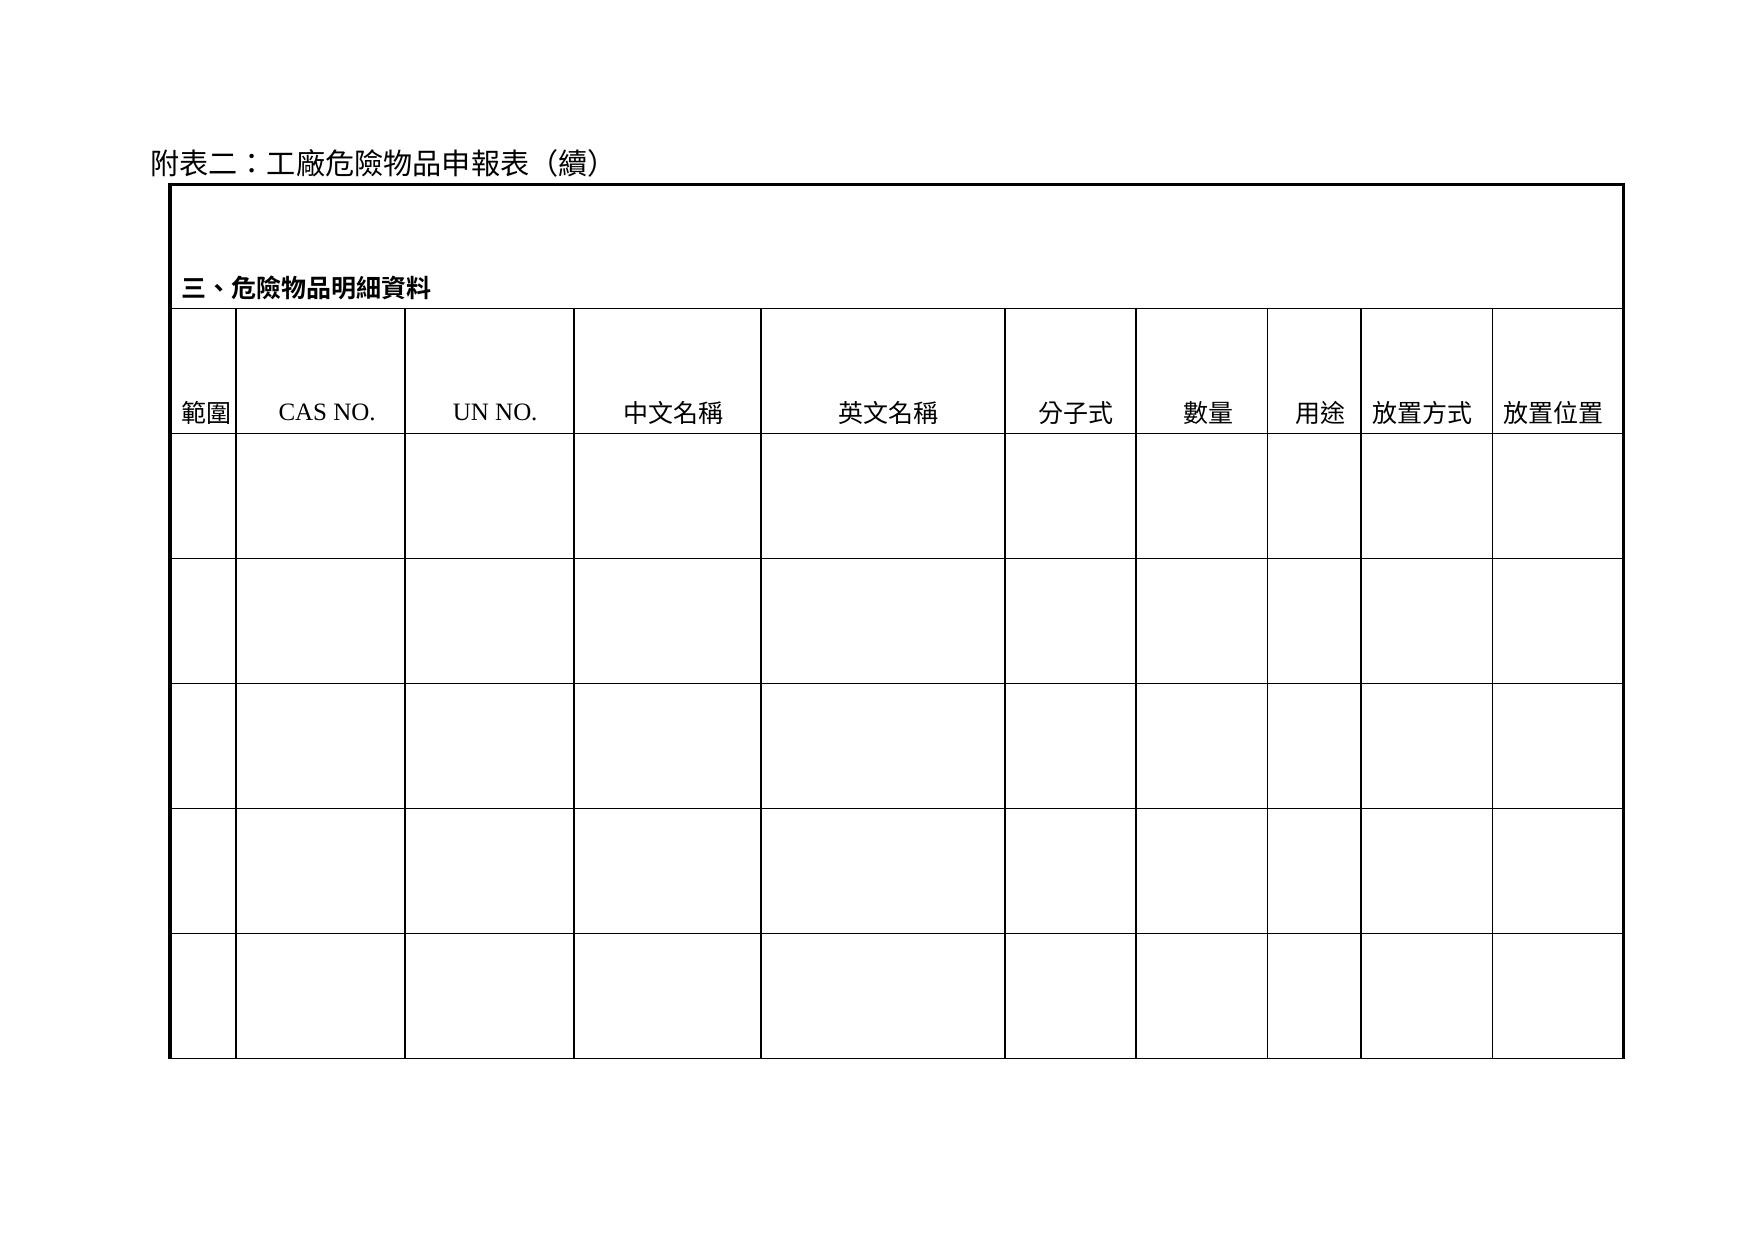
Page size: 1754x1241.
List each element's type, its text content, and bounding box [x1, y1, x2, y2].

table_cell [1493, 809, 1622, 933]
table_cell UN NO. [406, 309, 573, 433]
table_cell [762, 934, 1004, 1058]
table_cell [1493, 559, 1622, 683]
table_cell [406, 559, 573, 683]
table_cell [1362, 559, 1492, 683]
table_cell [1493, 934, 1622, 1058]
table_cell 英文名稱 [762, 309, 1004, 433]
table_cell [575, 434, 760, 558]
table_cell [1006, 934, 1135, 1058]
table_cell [172, 684, 235, 808]
table_header 三、危險物品明細資料 [172, 186, 1622, 308]
table_cell [575, 809, 760, 933]
table_cell [172, 934, 235, 1058]
table_cell [1493, 434, 1622, 558]
table_cell 中文名稱 [575, 309, 760, 433]
table_cell 用途 [1268, 309, 1360, 433]
table_cell [1362, 809, 1492, 933]
table_cell [406, 434, 573, 558]
table_cell [406, 809, 573, 933]
table_cell [1137, 434, 1267, 558]
table_cell [237, 559, 404, 683]
table_cell [1362, 434, 1492, 558]
table_cell [1137, 809, 1267, 933]
table_cell [762, 559, 1004, 683]
table_cell 數量 [1137, 309, 1267, 433]
table_cell [762, 434, 1004, 558]
table_cell [237, 809, 404, 933]
table_cell [575, 559, 760, 683]
table_cell [1268, 934, 1360, 1058]
table_cell [1268, 809, 1360, 933]
table_cell [237, 434, 404, 558]
table_cell [172, 809, 235, 933]
table_cell CAS NO. [237, 309, 404, 433]
table_cell 放置位置 [1493, 309, 1622, 433]
table_cell [172, 434, 235, 558]
table_cell [172, 559, 235, 683]
table_cell [1006, 434, 1135, 558]
table_cell [1268, 684, 1360, 808]
table_cell [237, 684, 404, 808]
table_cell [1137, 934, 1267, 1058]
table_cell 範圍 [172, 309, 235, 433]
table_cell [762, 684, 1004, 808]
table_cell [575, 684, 760, 808]
table_cell [1006, 809, 1135, 933]
table_cell [237, 934, 404, 1058]
table_cell [1006, 559, 1135, 683]
table_cell 分子式 [1006, 309, 1135, 433]
table_cell [1268, 559, 1360, 683]
table_cell [1493, 684, 1622, 808]
table_cell [406, 684, 573, 808]
table_cell 放置方式 [1362, 309, 1492, 433]
table_cell [762, 809, 1004, 933]
table_cell [1137, 559, 1267, 683]
table_cell [1362, 934, 1492, 1058]
table_cell [575, 934, 760, 1058]
table_cell [1137, 684, 1267, 808]
text 附表二：工廠危險物品申報表（續） [133, 120, 1676, 183]
table_cell [1006, 684, 1135, 808]
table_cell [1268, 434, 1360, 558]
table_cell [406, 934, 573, 1058]
table_cell [1362, 684, 1492, 808]
